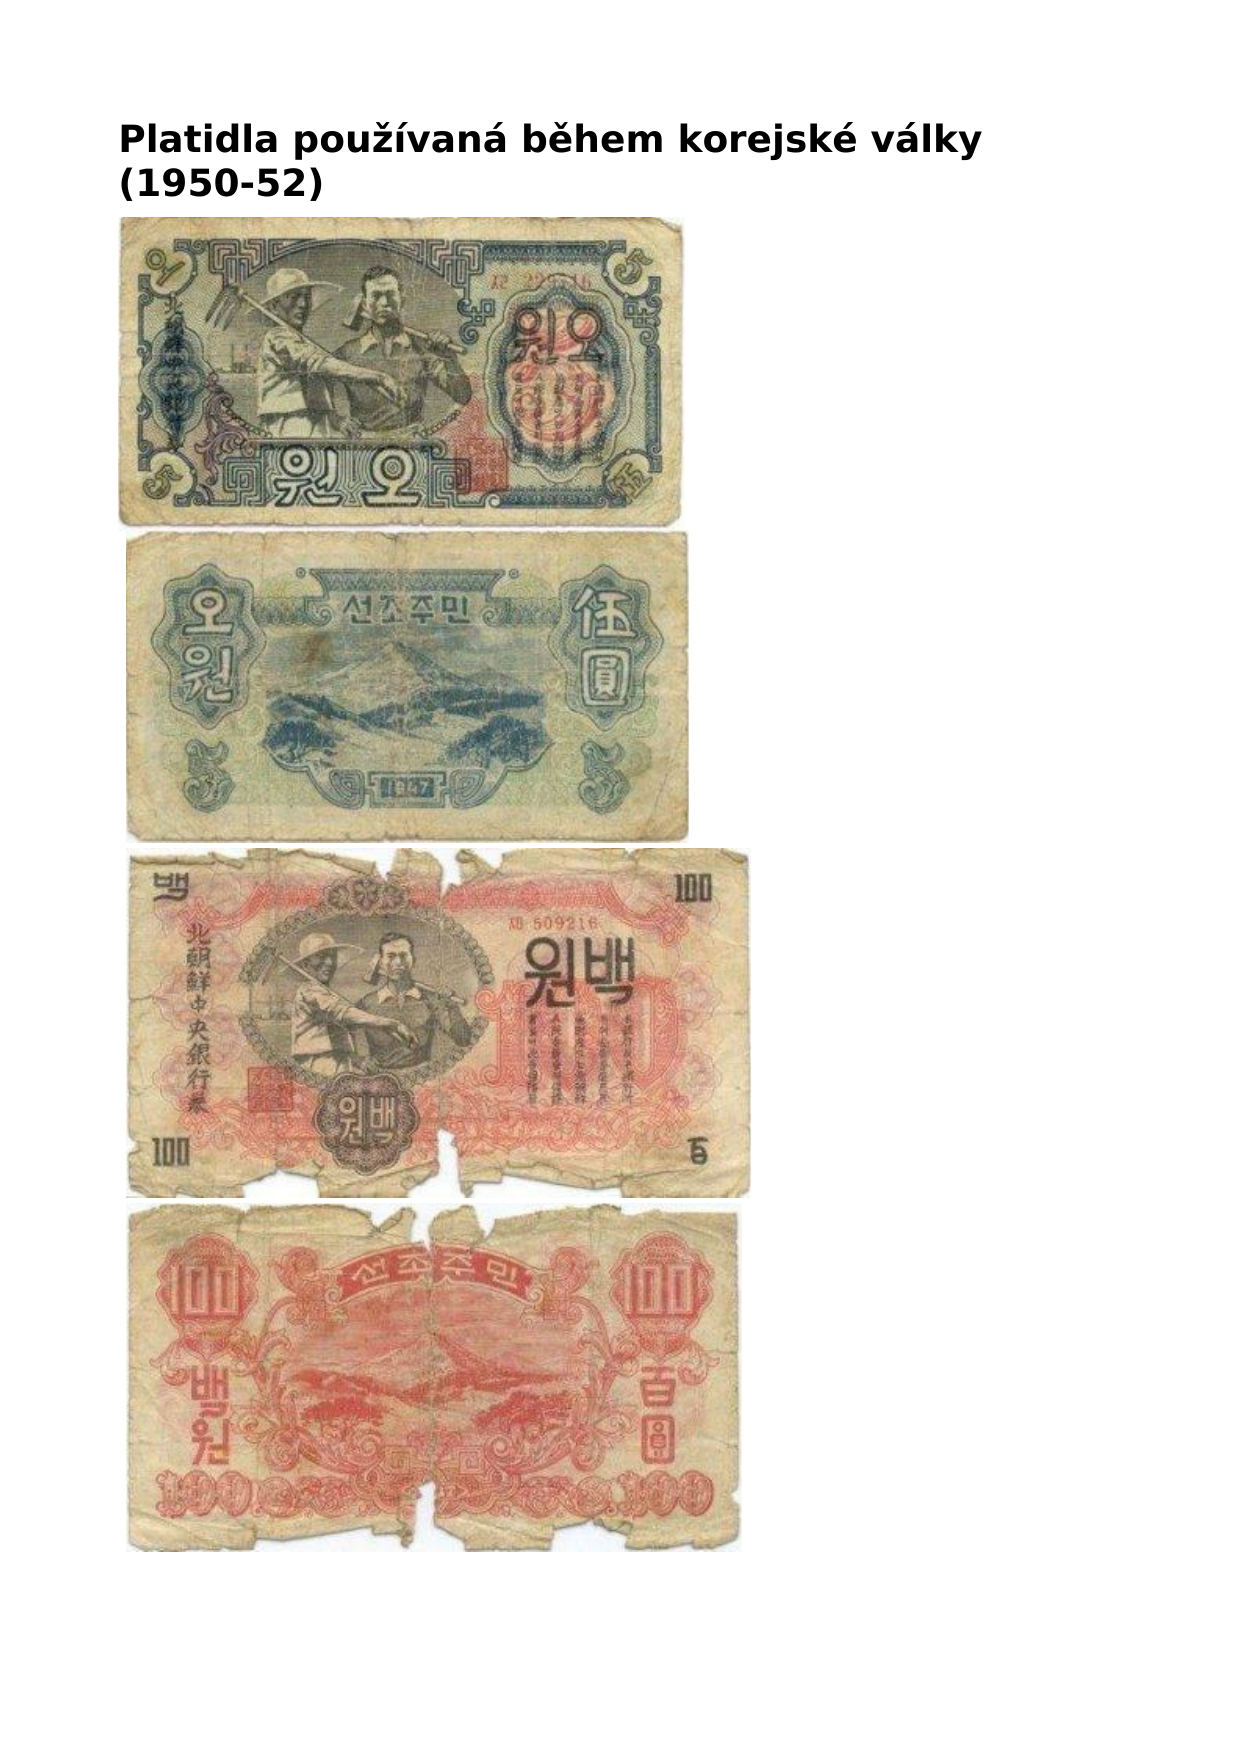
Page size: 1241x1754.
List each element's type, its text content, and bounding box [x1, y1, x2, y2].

picture [126, 848, 752, 1198]
picture [118, 217, 689, 843]
picture [126, 1203, 742, 1552]
subtitle Platidla používaná během korejské války (1950-52) [118, 118, 1122, 205]
